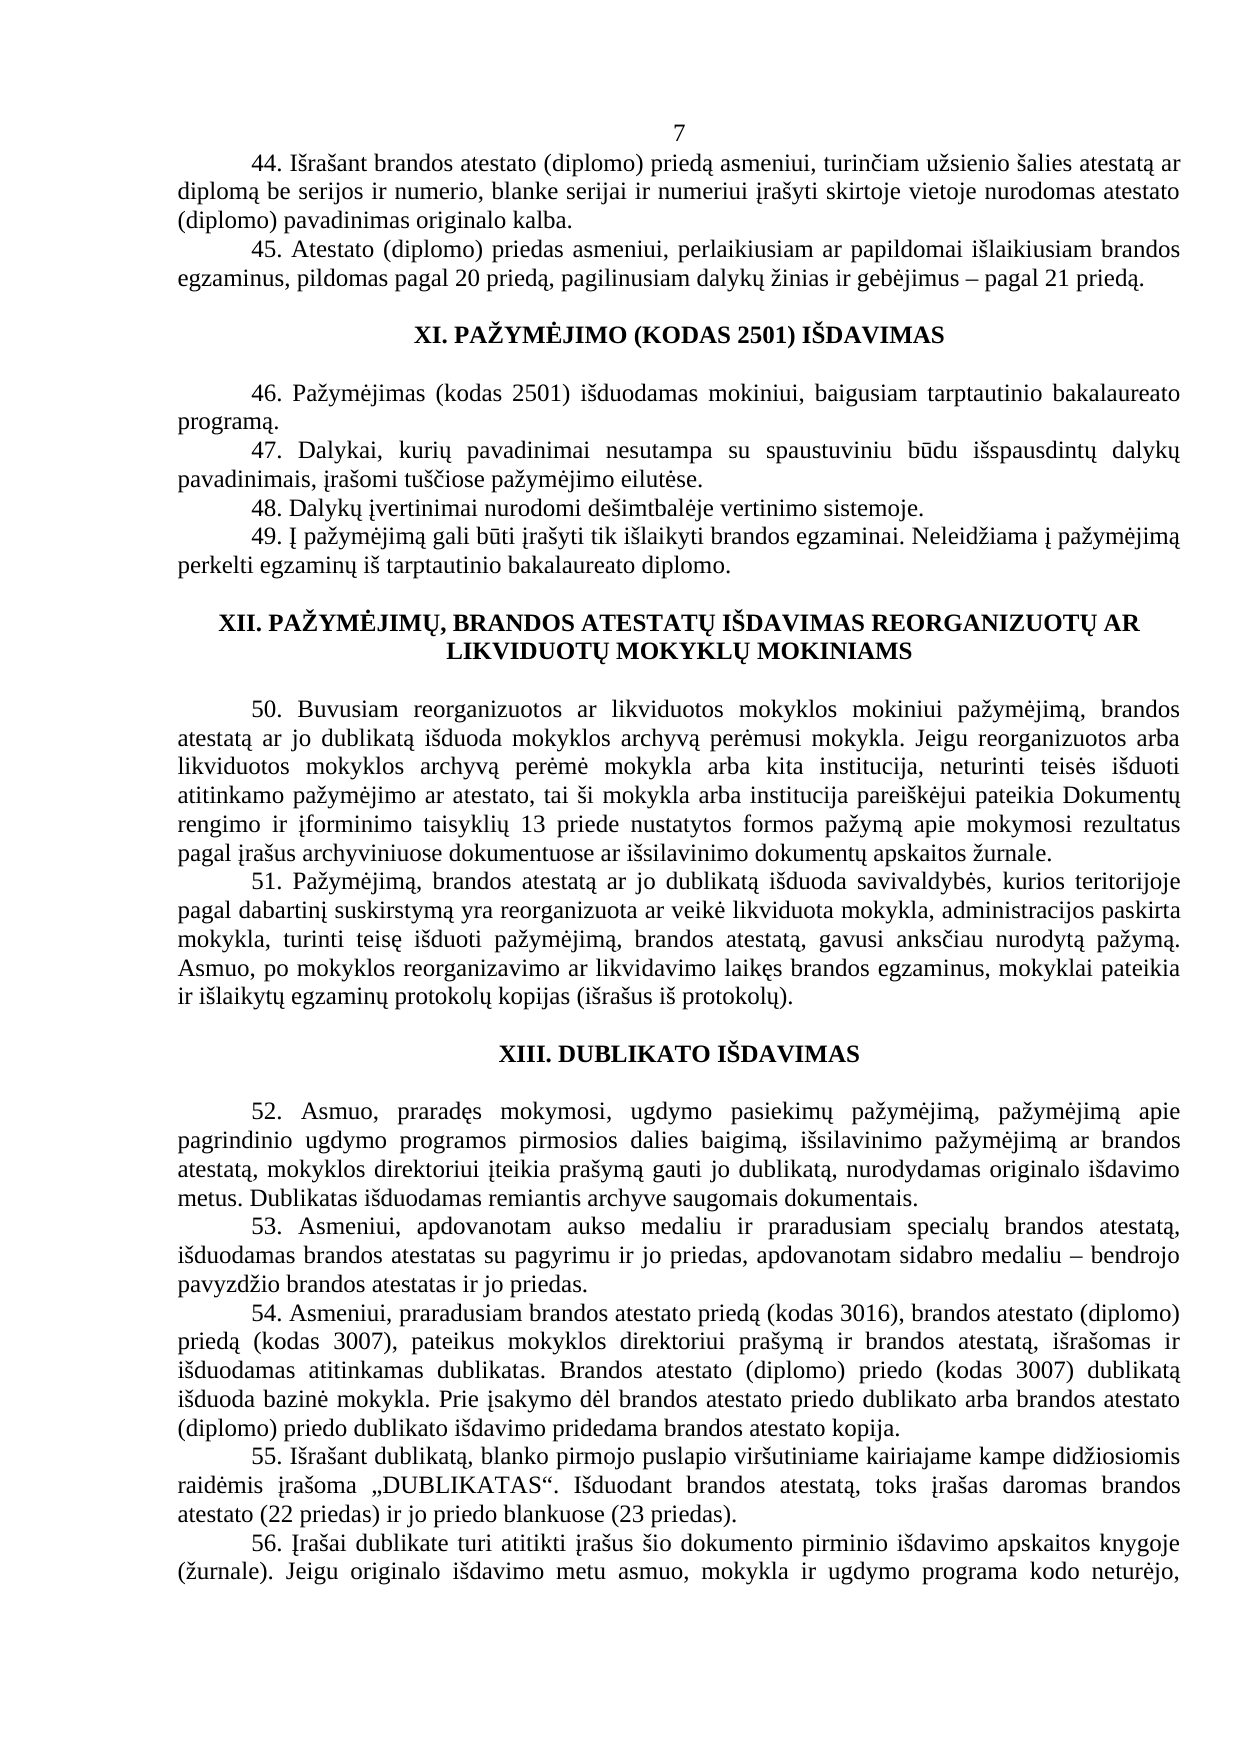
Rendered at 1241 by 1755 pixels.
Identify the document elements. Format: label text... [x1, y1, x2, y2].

text 53. Asmeniui, apdovanotam aukso medaliu ir praradusiam specialų brandos atestatą, išduodamas brandos atestatas su pagyrimu ir jo priedas, apdovanotam sidabro medaliu – bendrojo pavyzdžio brandos atestatas ir jo priedas. [177, 1211, 1181, 1298]
text 46. Pažymėjimas (kodas 2501) išduodamas mokiniui, baigusiam tarptautinio bakalaureato programą. [177, 378, 1181, 435]
text 48. Dalykų įvertinimai nurodomi dešimtbalėje vertinimo sistemoje. [177, 493, 1181, 521]
text 45. Atestato (diplomo) priedas asmeniui, perlaikiusiam ar papildomai išlaikiusiam brandos egzaminus, pildomas pagal 20 priedą, pagilinusiam dalykų žinias ir gebėjimus – pagal 21 priedą. [177, 234, 1181, 291]
text 55. Išrašant dublikatą, blanko pirmojo puslapio viršutiniame kairiajame kampe didžiosiomis raidėmis įrašoma „DUBLIKATAS“. Išduodant brandos atestatą, toks įrašas daromas brandos atestato (22 priedas) ir jo priedo blankuose (23 priedas). [177, 1441, 1181, 1528]
text XIII. DUBLIKATO IŠDAVIMAS [177, 1039, 1181, 1068]
text 50. Buvusiam reorganizuotos ar likviduotos mokyklos mokiniui pažymėjimą, brandos atestatą ar jo dublikatą išduoda mokyklos archyvą perėmusi mokykla. Jeigu reorganizuotos arba likviduotos mokyklos archyvą perėmė mokykla arba kita institucija, neturinti teisės išduoti atitinkamo pažymėjimo ar atestato, tai ši mokykla arba institucija pareiškėjui pateikia Dokumentų rengimo ir įforminimo taisyklių 13 priede nustatytos formos pažymą apie mokymosi rezultatus pagal įrašus archyviniuose dokumentuose ar išsilavinimo dokumentų apskaitos žurnale. [177, 694, 1181, 866]
text 56. Įrašai dublikate turi atitikti įrašus šio dokumento pirminio išdavimo apskaitos knygoje (žurnale). Jeigu originalo išdavimo metu asmuo, mokykla ir ugdymo programa kodo neturėjo, [177, 1528, 1181, 1585]
text XII. PAŽYMĖJIMŲ, BRANDOS ATESTATŲ IŠDAVIMAS REORGANIZUOTŲ AR LIKVIDUOTŲ MOKYKLŲ MOKINIAMS [177, 608, 1181, 665]
text 44. Išrašant brandos atestato (diplomo) priedą asmeniui, turinčiam užsienio šalies atestatą ar diplomą be serijos ir numerio, blanke serijai ir numeriui įrašyti skirtoje vietoje nurodomas atestato (diplomo) pavadinimas originalo kalba. [177, 148, 1181, 234]
text 51. Pažymėjimą, brandos atestatą ar jo dublikatą išduoda savivaldybės, kurios teritorijoje pagal dabartinį suskirstymą yra reorganizuota ar veikė likviduota mokykla, administracijos paskirta mokykla, turinti teisę išduoti pažymėjimą, brandos atestatą, gavusi anksčiau nurodytą pažymą. Asmuo, po mokyklos reorganizavimo ar likvidavimo laikęs brandos egzaminus, mokyklai pateikia ir išlaikytų egzaminų protokolų kopijas (išrašus iš protokolų). [177, 866, 1181, 1010]
text 52. Asmuo, praradęs mokymosi, ugdymo pasiekimų pažymėjimą, pažymėjimą apie pagrindinio ugdymo programos pirmosios dalies baigimą, išsilavinimo pažymėjimą ar brandos atestatą, mokyklos direktoriui įteikia prašymą gauti jo dublikatą, nurodydamas originalo išdavimo metus. Dublikatas išduodamas remiantis archyve saugomais dokumentais. [177, 1096, 1181, 1211]
text XI. PAŽYMĖJIMO (KODAS 2501) IŠDAVIMAS [177, 320, 1181, 349]
text 54. Asmeniui, praradusiam brandos atestato priedą (kodas 3016), brandos atestato (diplomo) priedą (kodas 3007), pateikus mokyklos direktoriui prašymą ir brandos atestatą, išrašomas ir išduodamas atitinkamas dublikatas. Brandos atestato (diplomo) priedo (kodas 3007) dublikatą išduoda bazinė mokykla. Prie įsakymo dėl brandos atestato priedo dublikato arba brandos atestato (diplomo) priedo dublikato išdavimo pridedama brandos atestato kopija. [177, 1298, 1181, 1441]
text 47. Dalykai, kurių pavadinimai nesutampa su spaustuviniu būdu išspausdintų dalykų pavadinimais, įrašomi tuščiose pažymėjimo eilutėse. [177, 435, 1181, 493]
text 49. Į pažymėjimą gali būti įrašyti tik išlaikyti brandos egzaminai. Neleidžiama į pažymėjimą perkelti egzaminų iš tarptautinio bakalaureato diplomo. [177, 521, 1181, 579]
